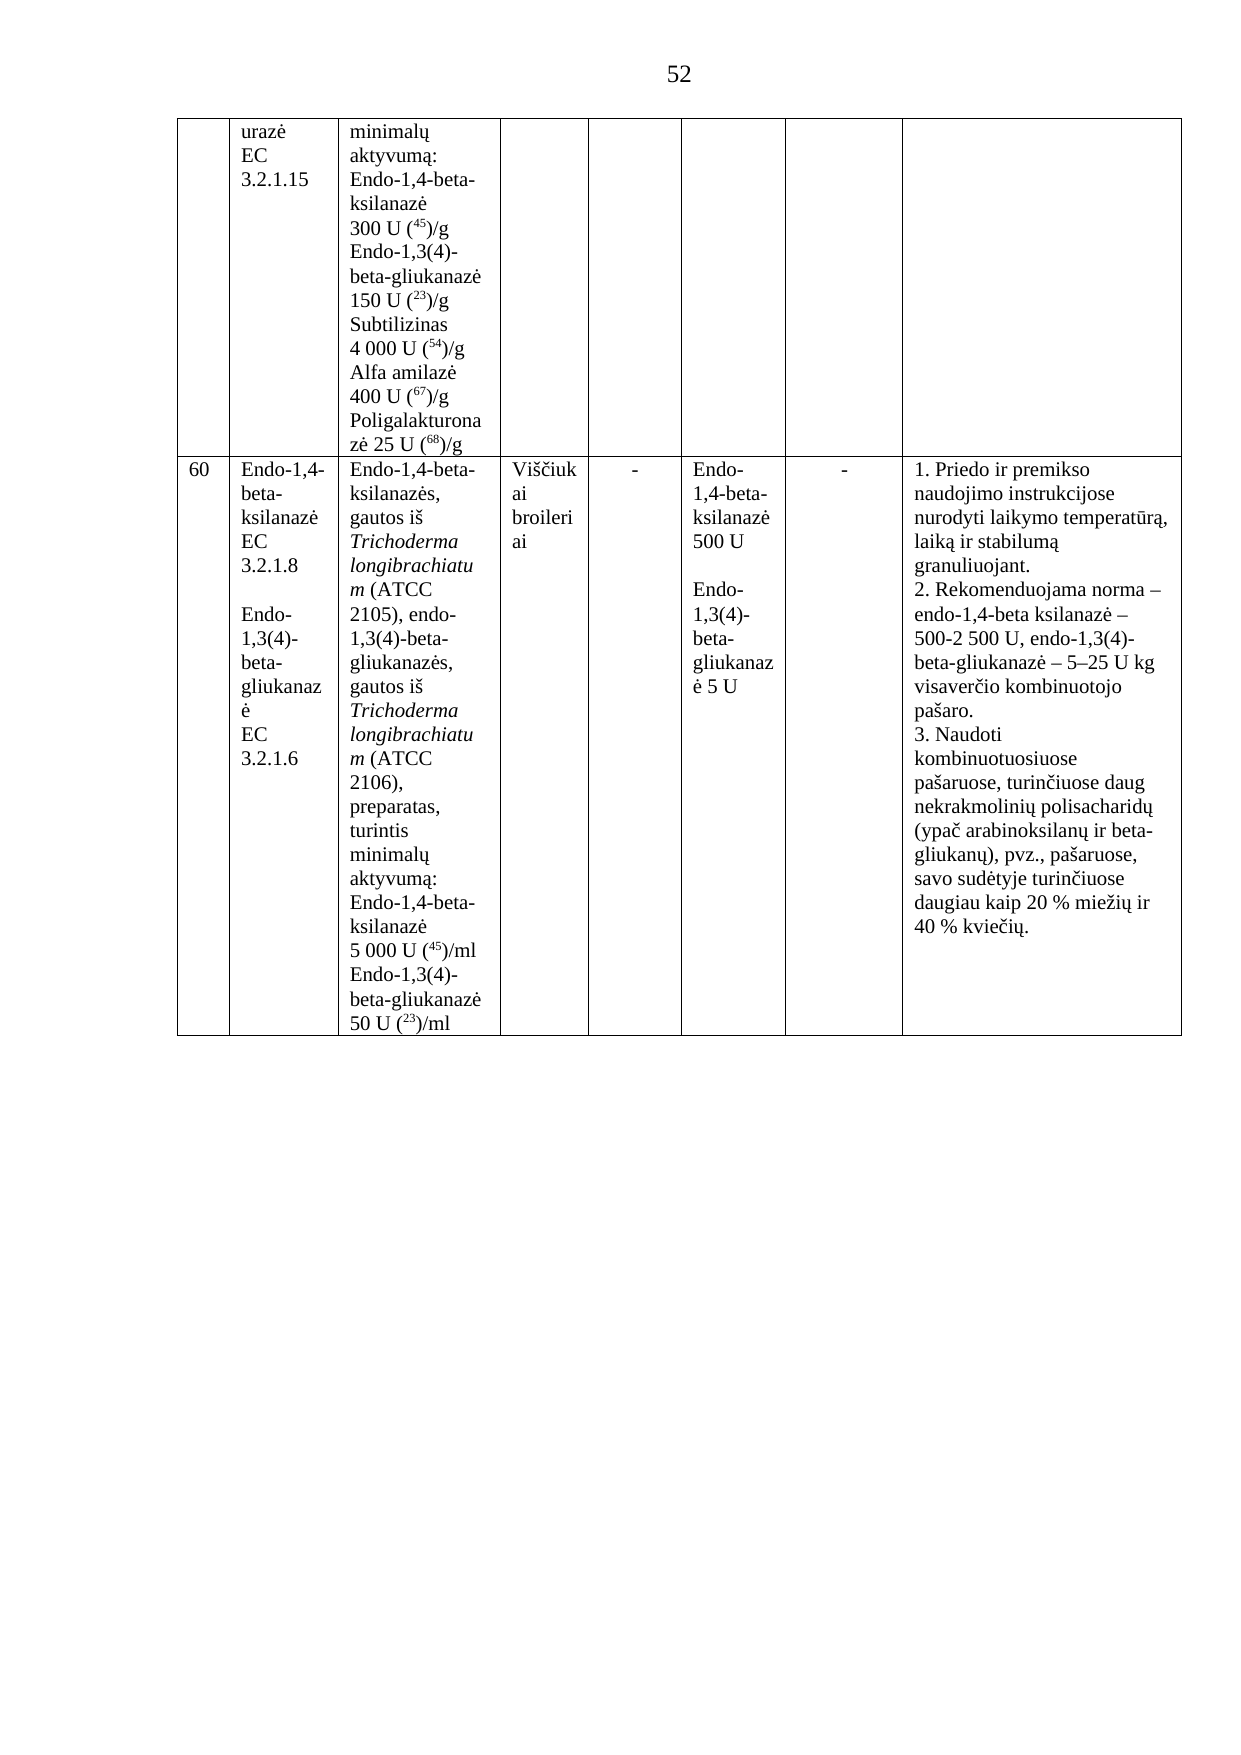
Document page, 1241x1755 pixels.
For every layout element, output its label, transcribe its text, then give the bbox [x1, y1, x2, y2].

table_cell - [589, 457, 681, 1034]
table_cell urazė EC 3.2.1.15 [230, 119, 338, 456]
table_cell Endo-1,4-beta-ksilanazės, gautos iš Trichoderma longibrachiatum (ATCC 2105), endo-1,3(4)-beta-gliukanazės, gautos iš Trichoderma longibrachiatum (ATCC 2106), preparatas, turintis minimalų aktyvumą: Endo-1,4-beta-ksilanazė 5 000 U (45)/ml Endo-1,3(4)-beta-gliukanazė 50 U (23)/ml [339, 457, 500, 1034]
table_cell Endo-1,4-beta-ksilanazė EC 3.2.1.8 Endo-1,3(4)-beta-gliukanazė EC 3.2.1.6 [230, 457, 338, 1034]
table_cell [501, 119, 588, 456]
table_cell 60 [178, 457, 229, 1034]
table_cell Endo-1,4-beta-ksilanazė 500 U Endo-1,3(4)-beta-gliukanazė 5 U [682, 457, 785, 1034]
table_cell - [786, 457, 902, 1034]
table_cell - [589, 119, 681, 456]
table_cell [178, 119, 229, 456]
table_cell [903, 119, 1181, 456]
table_cell Viščiukai broileriai [501, 457, 588, 1034]
table_cell minimalų aktyvumą: Endo-1,4-beta-ksilanazė 300 U (45)/g Endo-1,3(4)-beta-gliukanazė 150 U (23)/g Subtilizinas 4 000 U (54)/g Alfa amilazė 400 U (67)/g Poligalakturonazė 25 U (68)/g [339, 119, 500, 456]
table_cell 1. Priedo ir premikso naudojimo instrukcijose nurodyti laikymo temperatūrą, laiką ir stabilumą granuliuojant. 2. Rekomenduojama norma – endo-1,4-beta ksilanazė – 500-2 500 U, endo-1,3(4)-beta-gliukanazė – 5–25 U kg visaverčio kombinuotojo pašaro. 3. Naudoti kombinuotuosiuose pašaruose, turinčiuose daug nekrakmolinių polisacharidų (ypač arabinoksilanų ir beta- gliukanų), pvz., pašaruose, savo sudėtyje turinčiuose daugiau kaip 20 % miežių ir 40 % kviečių. [903, 457, 1181, 1034]
table_cell [682, 119, 785, 456]
table_cell - [786, 119, 902, 456]
